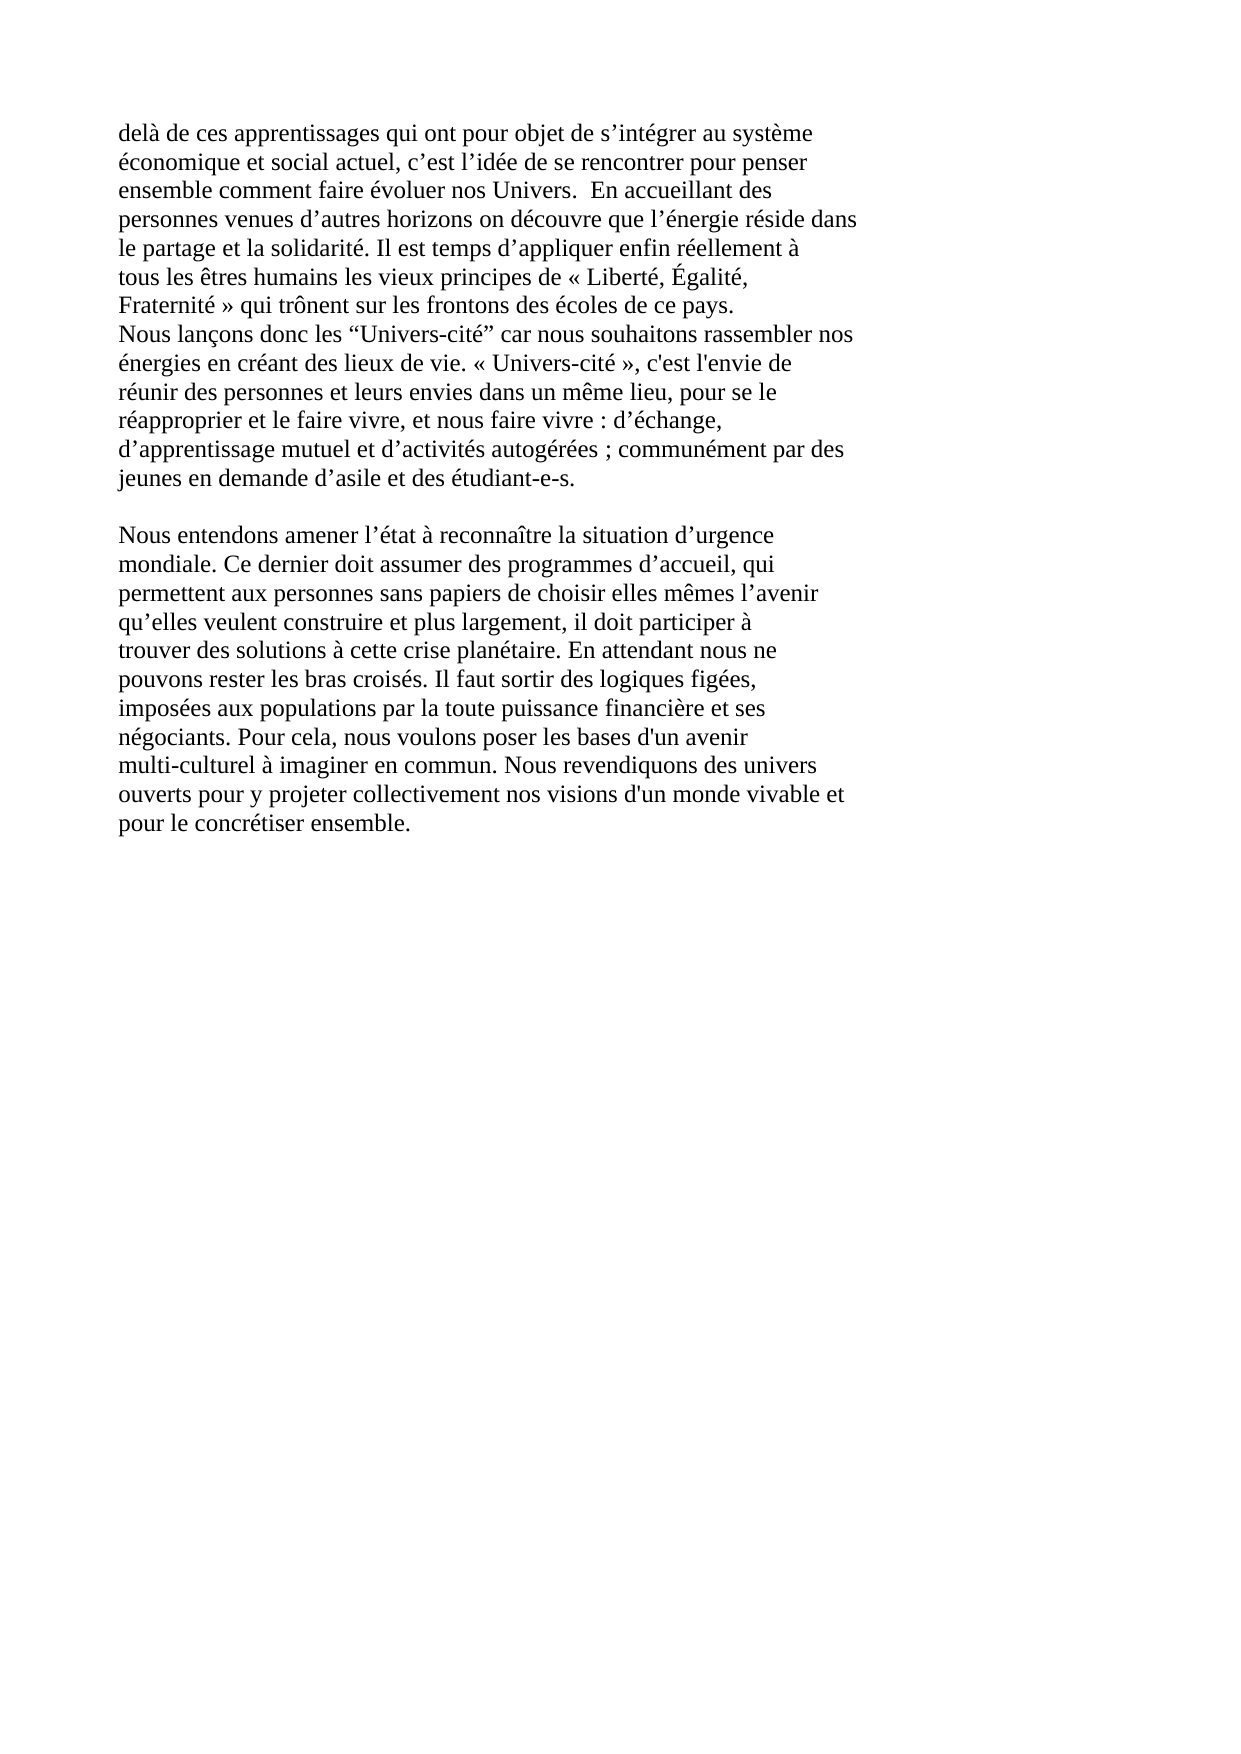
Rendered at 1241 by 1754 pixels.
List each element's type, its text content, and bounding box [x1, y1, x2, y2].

text delà de ces apprentissages qui ont pour objet de s’intégrer au système économique et social actuel, c’est l’idée de se rencontrer pour penser ensemble comment faire évoluer nos Univers. En accueillant des personnes venues d’autres horizons on découvre que l’énergie réside dans le partage et la solidarité. Il est temps d’appliquer enfin réellement à tous les êtres humains les vieux principes de « Liberté, Égalité, Fraternité » qui trônent sur les frontons des écoles de ce pays. Nous lançons donc les “Univers-cité” car nous souhaitons rassembler nos énergies en créant des lieux de vie. « Univers-cité », c'est l'envie de réunir des personnes et leurs envies dans un même lieu, pour se le réapproprier et le faire vivre, et nous faire vivre : d’échange, d’apprentissage mutuel et d’activités autogérées ; communément par des jeunes en demande d’asile et des étudiant-e-s. Nous entendons amener l’état à reconnaître la situation d’urgence mondiale. Ce dernier doit assumer des programmes d’accueil, qui permettent aux personnes sans papiers de choisir elles mêmes l’avenir qu’elles veulent construire et plus largement, il doit participer à trouver des solutions à cette crise planétaire. En attendant nous ne pouvons rester les bras croisés. Il faut sortir des logiques figées, imposées aux populations par la toute puissance financière et ses négociants. Pour cela, nous voulons poser les bases d'un avenir multi-culturel à imaginer en commun. Nous revendiquons des univers ouverts pour y projeter collectivement nos visions d'un monde vivable et pour le concrétiser ensemble. [118, 118, 1122, 837]
